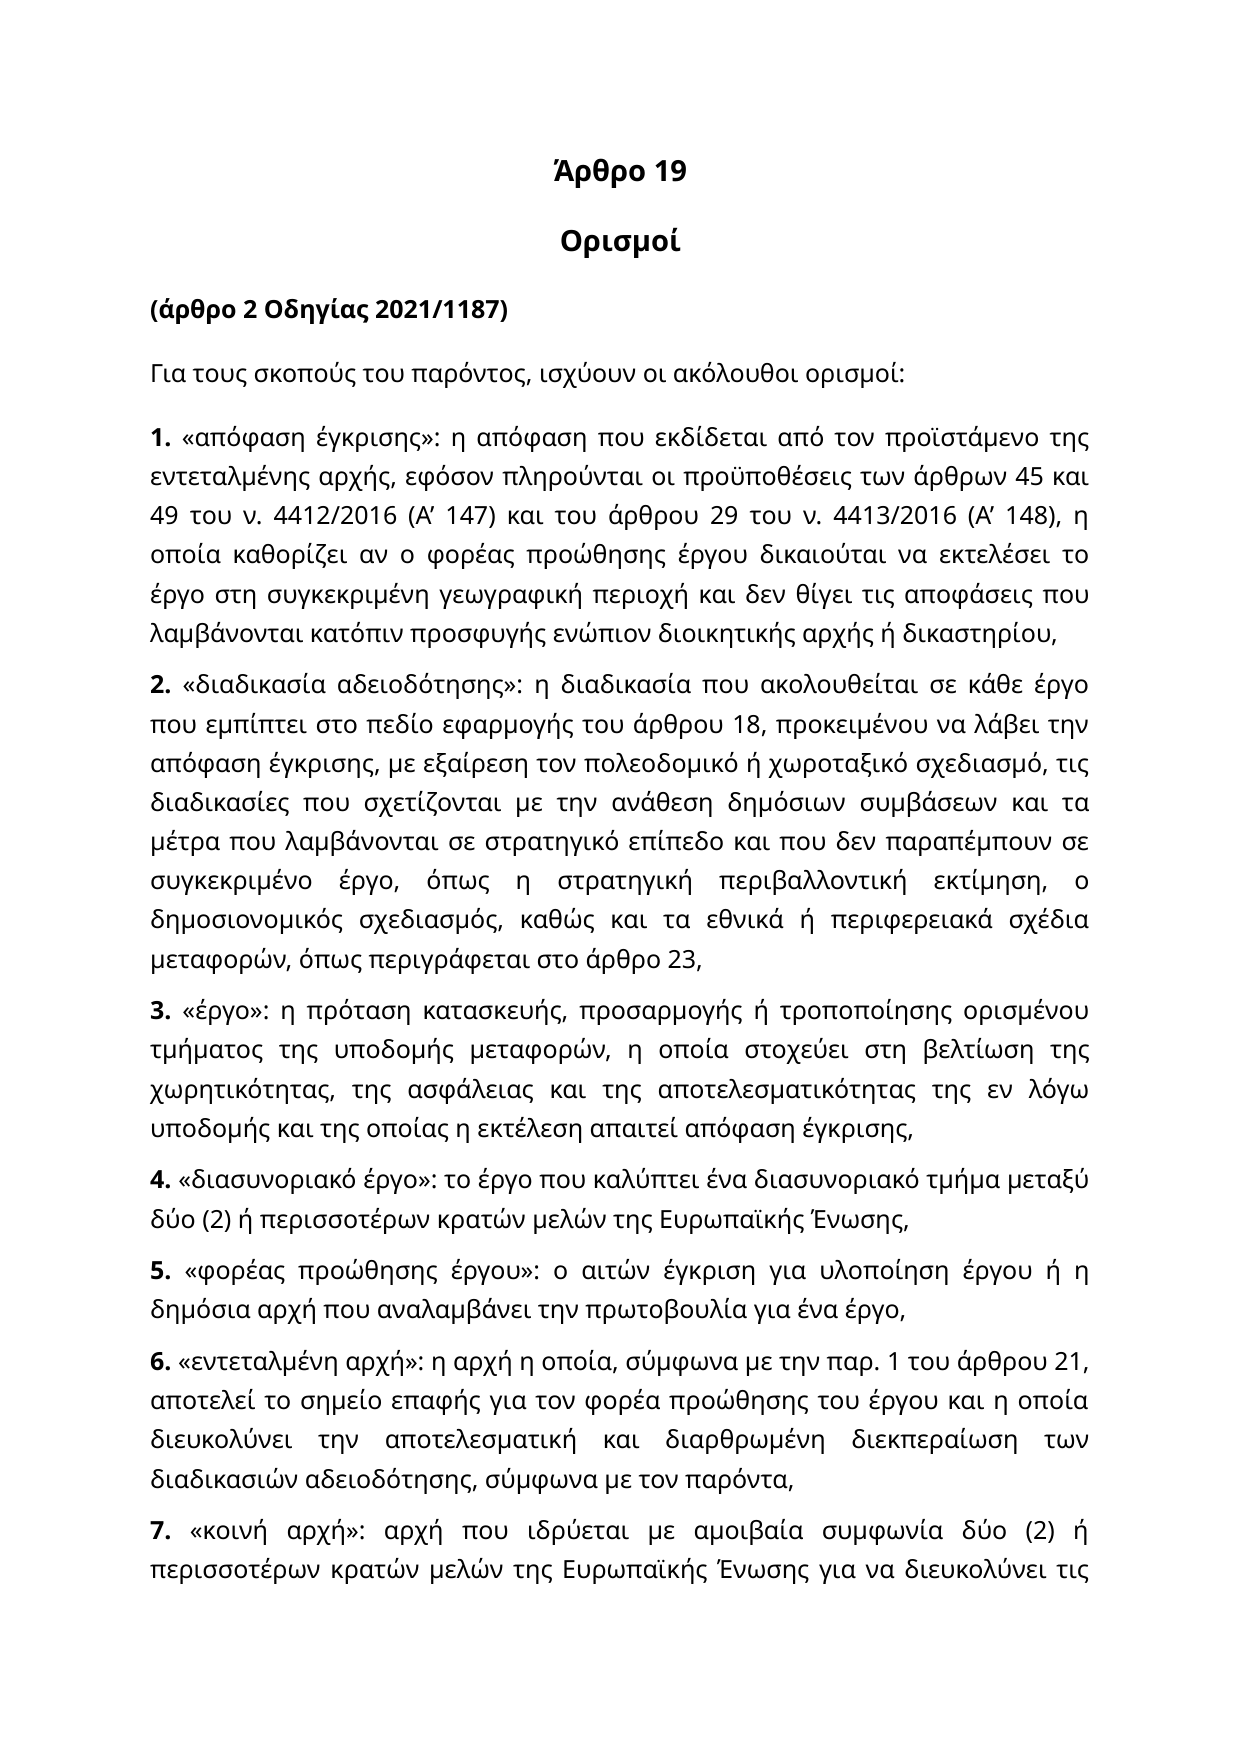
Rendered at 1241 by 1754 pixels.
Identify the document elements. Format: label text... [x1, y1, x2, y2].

text 7. «κοινή αρχή»: αρχή που ιδρύεται με αμοιβαία συμφωνία δύο (2) ή περισσοτέρων κρατών μελών της Ευρωπαϊκής Ένωσης για να διευκολύνει τις [150, 1513, 1090, 1586]
subtitle Ορισμοί [150, 221, 1090, 260]
text 3. «έργο»: η πρόταση κατασκευής, προσαρμογής ή τροποποίησης ορισμένου τμήματος της υποδομής μεταφορών, η οποία στοχεύει στη βελτίωση της χωρητικότητας, της ασφάλειας και της αποτελεσματικότητας της εν λόγω υποδομής και της οποίας η εκτέλεση απαιτεί απόφαση έγκρισης, [150, 993, 1090, 1144]
text (άρθρο 2 Οδηγίας 2021/1187) [150, 291, 1090, 325]
text 6. «εντεταλμένη αρχή»: η αρχή η οποία, σύμφωνα με την παρ. 1 του άρθρου 21, αποτελεί το σημείο επαφής για τον φορέα προώθησης του έργου και η οποία διευκολύνει την αποτελεσματική και διαρθρωμένη διεκπεραίωση των διαδικασιών αδειοδότησης, σύμφωνα με τον παρόντα, [150, 1344, 1090, 1495]
text 1. «απόφαση έγκρισης»: η απόφαση που εκδίδεται από τον προϊστάμενο της εντεταλμένης αρχής, εφόσον πληρούνται οι προϋποθέσεις των άρθρων 45 και 49 του ν. 4412/2016 (Α’ 147) και του άρθρου 29 του ν. 4413/2016 (Α’ 148), η οποία καθορίζει αν ο φορέας προώθησης έργου δικαιούται να εκτελέσει το έργο στη συγκεκριμένη γεωγραφική περιοχή και δεν θίγει τις αποφάσεις που λαμβάνονται κατόπιν προσφυγής ενώπιον διοικητικής αρχής ή δικαστηρίου, [150, 419, 1090, 649]
text Για τους σκοπούς του παρόντος, ισχύουν οι ακόλουθοι ορισμοί: [150, 355, 1090, 389]
subtitle Άρθρο 19 [150, 150, 1090, 190]
text 4. «διασυνοριακό έργο»: το έργο που καλύπτει ένα διασυνοριακό τμήμα μεταξύ δύο (2) ή περισσοτέρων κρατών μελών της Ευρωπαϊκής Ένωσης, [150, 1162, 1090, 1235]
text 5. «φορέας προώθησης έργου»: ο αιτών έγκριση για υλοποίηση έργου ή η δημόσια αρχή που αναλαμβάνει την πρωτοβουλία για ένα έργο, [150, 1253, 1090, 1326]
text 2. «διαδικασία αδειοδότησης»: η διαδικασία που ακολουθείται σε κάθε έργο που εμπίπτει στο πεδίο εφαρμογής του άρθρου 18, προκειμένου να λάβει την απόφαση έγκρισης, με εξαίρεση τον πολεοδομικό ή χωροταξικό σχεδιασμό, τις διαδικασίες που σχετίζονται με την ανάθεση δημόσιων συμβάσεων και τα μέτρα που λαμβάνονται σε στρατηγικό επίπεδο και που δεν παραπέμπουν σε συγκεκριμένο έργο, όπως η στρατηγική περιβαλλοντική εκτίμηση, ο δημοσιονομικός σχεδιασμός, καθώς και τα εθνικά ή περιφερειακά σχέδια μεταφορών, όπως περιγράφεται στο άρθρο 23, [150, 667, 1090, 975]
